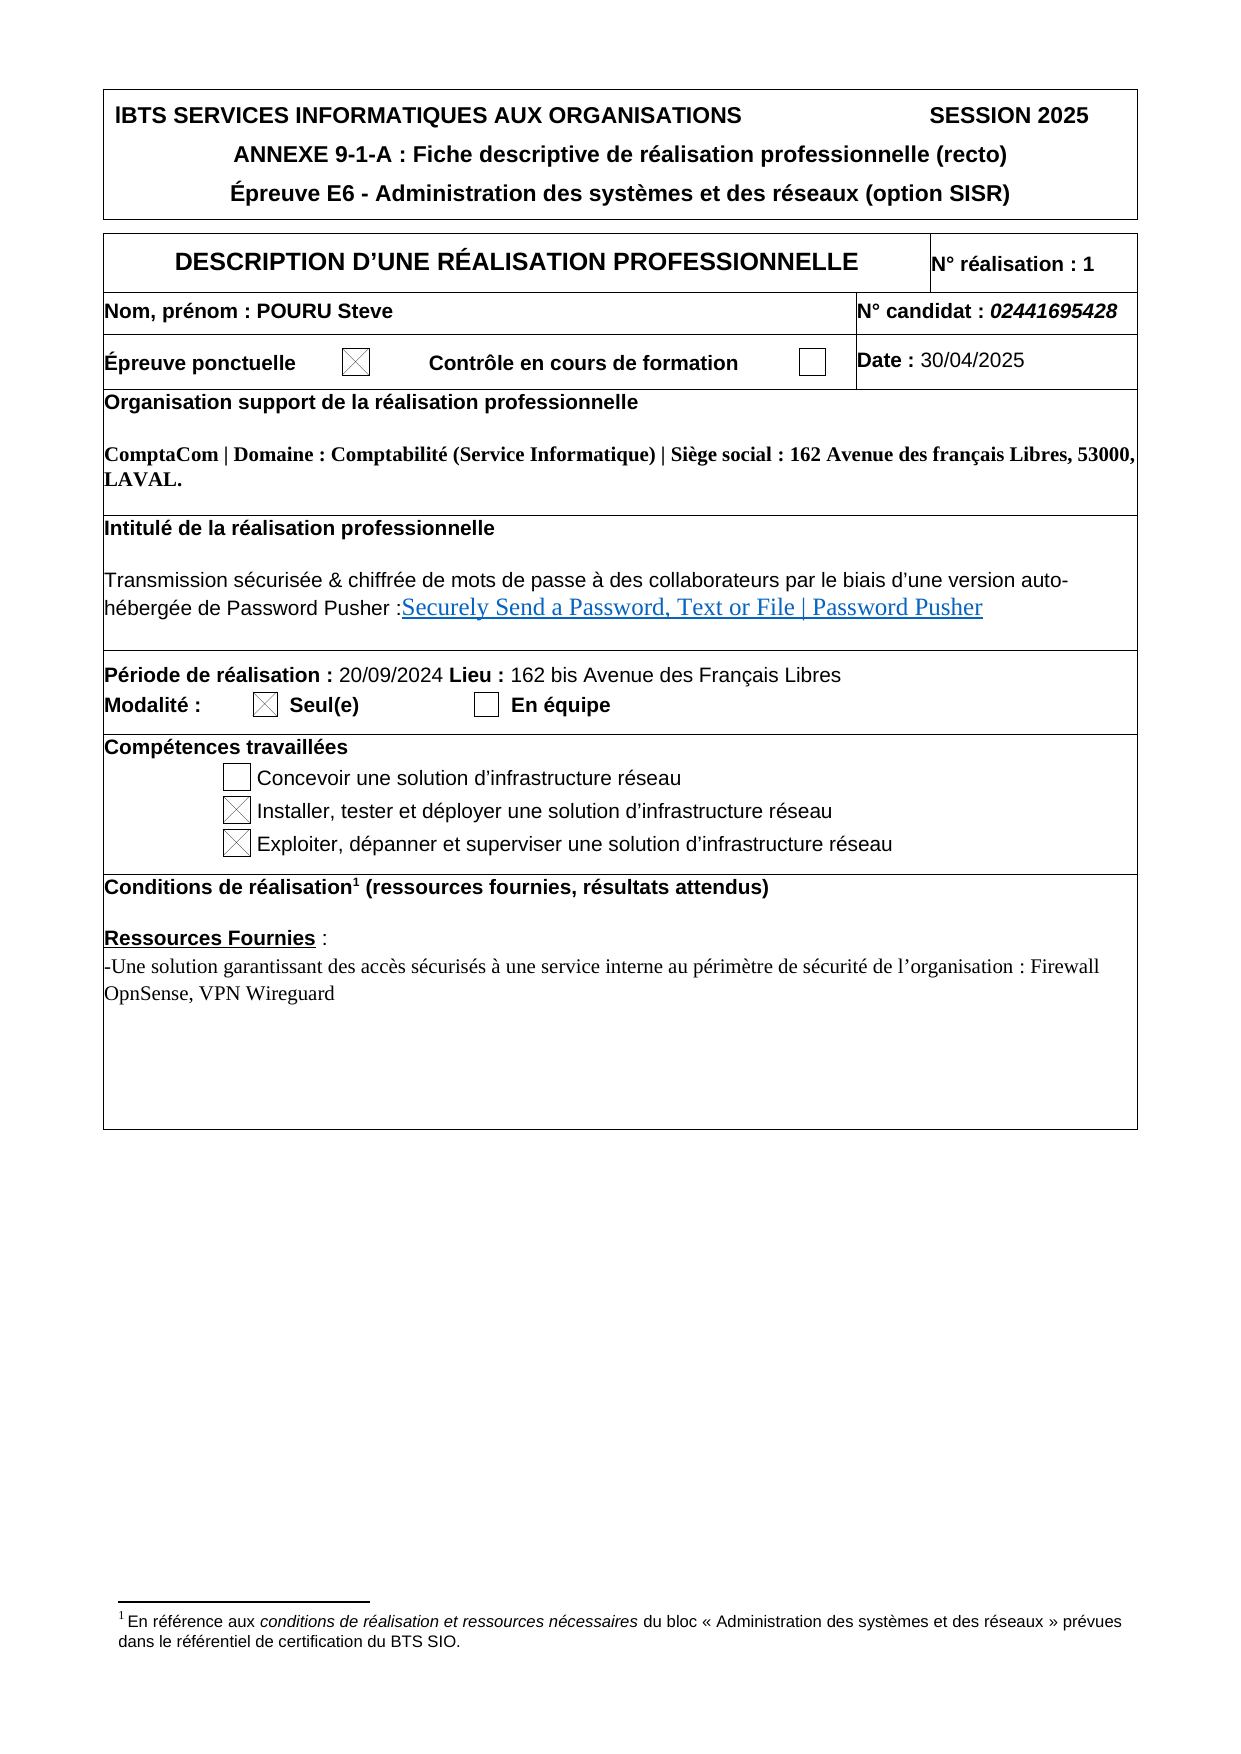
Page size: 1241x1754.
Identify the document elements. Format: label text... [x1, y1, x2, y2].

table_header lBTS Services informatiques aux organisations SESSION 2025 ANNEXE 9-1-A : Fiche descriptive de réalisation professionnelle (recto) Épreuve E6 - Administration des systèmes et des réseaux (option SISR) [104, 90, 1137, 219]
table_cell N° candidat : 02441695428 [857, 293, 1137, 334]
table_cell Intitulé de la réalisation professionnelle Transmission sécurisée & chiffrée de mots de passe à des collaborateurs par le biais d’une version auto-hébergée de Password Pusher :Securely Send a Password, Text or File | Password Pusher [104, 516, 1137, 650]
table_cell Organisation support de la réalisation professionnelle ComptaCom | Domaine : Comptabilité (Service Informatique) | Siège social : 162 Avenue des français Libres, 53000, LAVAL. [104, 390, 1137, 514]
table_cell Période de réalisation : 20/09/2024 Lieu : 162 bis Avenue des Français Libres Modalité : Seul(e) En équipe [104, 651, 1137, 733]
table_cell Nom, prénom : POURU Steve [104, 293, 856, 334]
table_cell Date : 30/04/2025 [857, 335, 1137, 389]
table_cell Contrôle en cours de formation [428, 335, 856, 389]
table_header N° réalisation : 1 [931, 234, 1137, 292]
table_cell Compétences travaillées Concevoir une solution d’infrastructure réseau Installer, tester et déployer une solution d’infrastructure réseau Exploiter, dépanner et superviser une solution d’infrastructure réseau [104, 735, 1137, 873]
table_cell Épreuve ponctuelle [104, 335, 428, 389]
table_header DESCRIPTION D’UNE RÉALISATION PROFESSIONNELLE [104, 234, 930, 292]
table_cell Conditions de réalisation (ressources fournies, résultats attendus) Ressources Fournies : -Une solution garantissant des accès sécurisés à une service interne au périmètre de sécurité de l’organisation : Firewall OpnSense, VPN Wireguard [104, 875, 1137, 1128]
